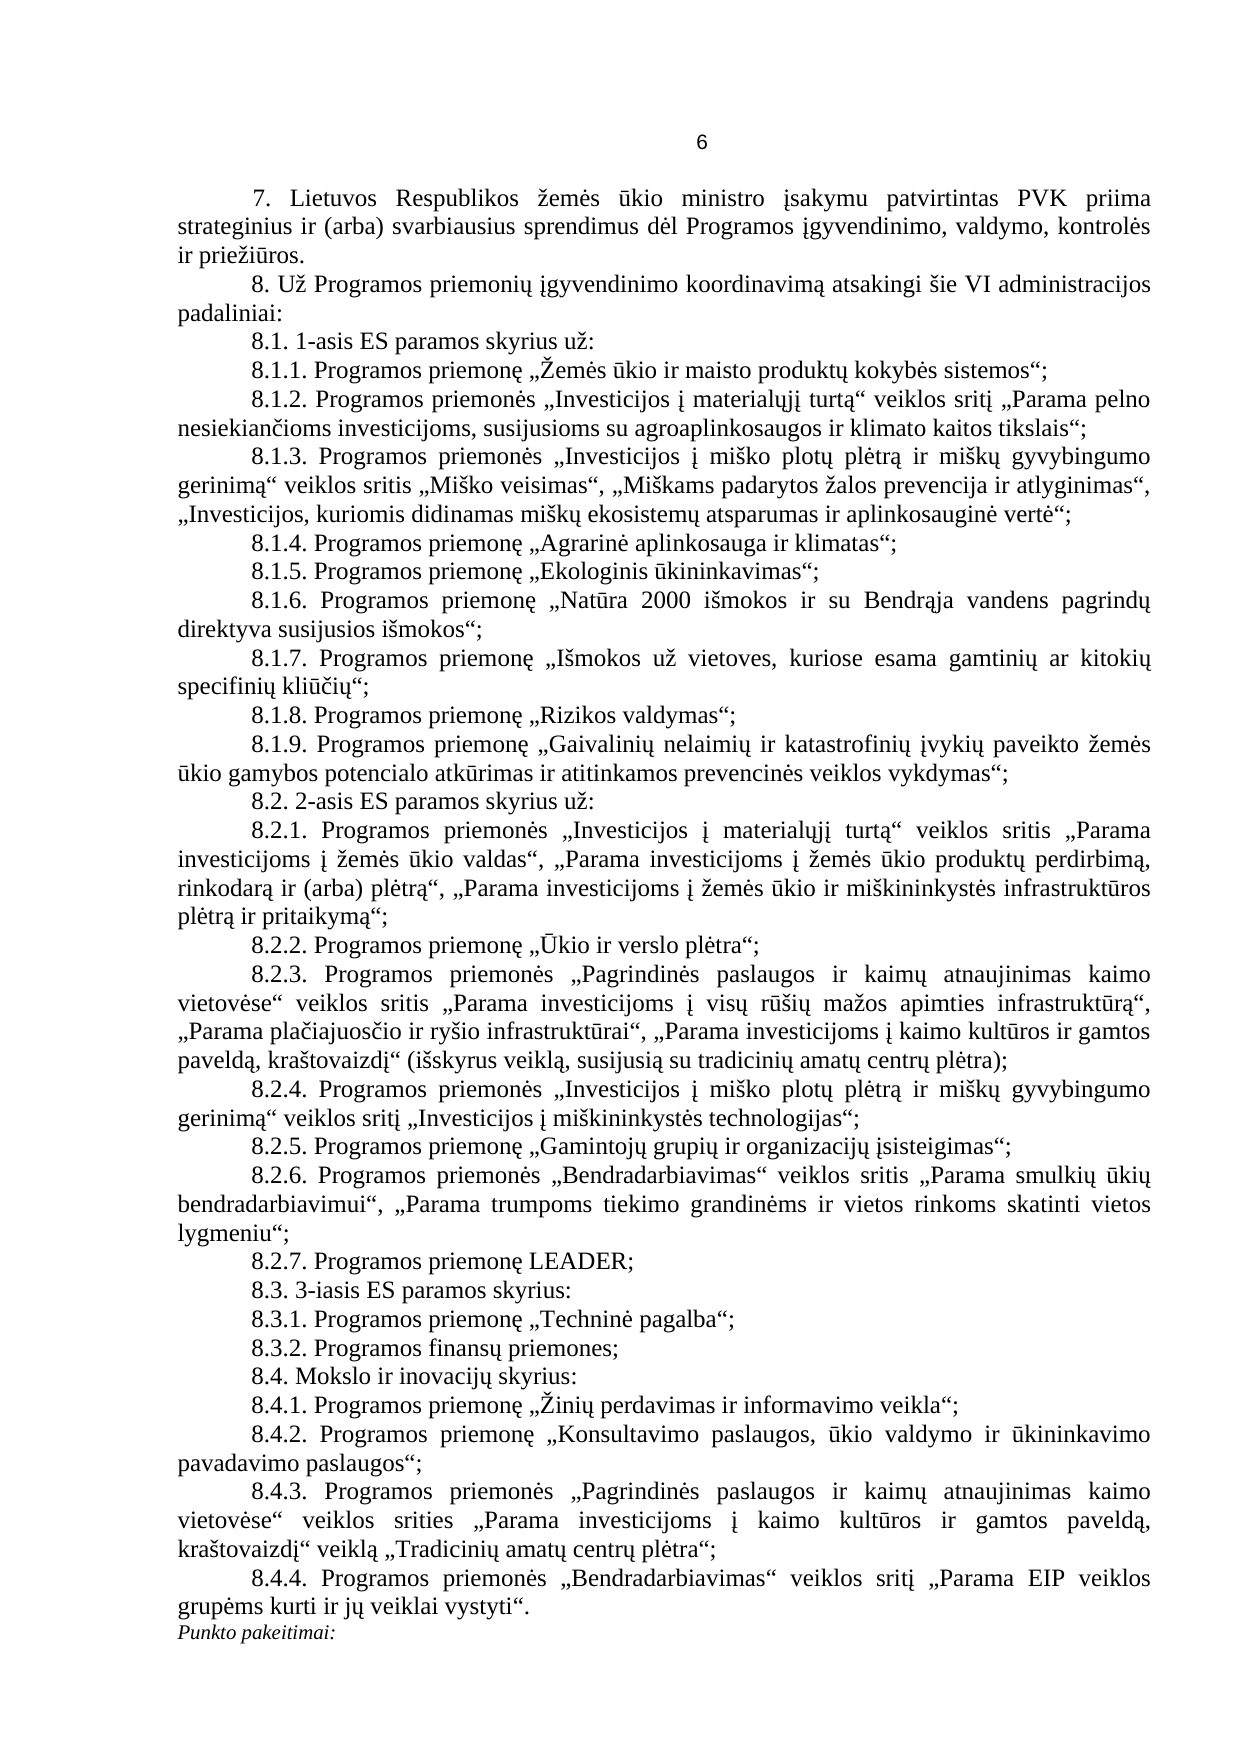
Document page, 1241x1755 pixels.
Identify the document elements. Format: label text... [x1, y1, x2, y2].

text 8.1.3. Programos priemonės „Investicijos į miško plotų plėtrą ir miškų gyvybingumo gerinimą“ veiklos sritis „Miško veisimas“, „Miškams padarytos žalos prevencija ir atlyginimas“, „Investicijos, kuriomis didinamas miškų ekosistemų atsparumas ir aplinkosauginė vertė“; [177, 441, 1152, 528]
text 8.1. 1-asis ES paramos skyrius už: [177, 326, 1152, 355]
text 8.2.1. Programos priemonės „Investicijos į materialųjį turtą“ veiklos sritis „Parama investicijoms į žemės ūkio valdas“, „Parama investicijoms į žemės ūkio produktų perdirbimą, rinkodarą ir (arba) plėtrą“, „Parama investicijoms į žemės ūkio ir miškininkystės infrastruktūros plėtrą ir pritaikymą“; [177, 815, 1152, 930]
text 8.4.4. Programos priemonės „Bendradarbiavimas“ veiklos sritį „Parama EIP veiklos grupėms kurti ir jų veiklai vystyti“. [177, 1563, 1152, 1620]
text 8. Už Programos priemonių įgyvendinimo koordinavimą atsakingi šie VI administracijos padaliniai: [177, 269, 1152, 326]
text 8.2.7. Programos priemonę LEADER; [177, 1246, 1152, 1275]
text 8.4.3. Programos priemonės „Pagrindinės paslaugos ir kaimų atnaujinimas kaimo vietovėse“ veiklos srities „Parama investicijoms į kaimo kultūros ir gamtos paveldą, kraštovaizdį“ veiklą „Tradicinių amatų centrų plėtra“; [177, 1476, 1152, 1563]
text 8.4.2. Programos priemonę „Konsultavimo paslaugos, ūkio valdymo ir ūkininkavimo pavadavimo paslaugos“; [177, 1419, 1152, 1476]
text 8.4. Mokslo ir inovacijų skyrius: [177, 1361, 1152, 1390]
text 8.2. 2-asis ES paramos skyrius už: [177, 786, 1152, 815]
text 8.3.1. Programos priemonę „Techninė pagalba“; [177, 1304, 1152, 1333]
text 8.1.6. Programos priemonę „Natūra 2000 išmokos ir su Bendrąja vandens pagrindų direktyva susijusios išmokos“; [177, 585, 1152, 643]
text 8.3. 3-iasis ES paramos skyrius: [177, 1275, 1152, 1304]
text 8.1.2. Programos priemonės „Investicijos į materialųjį turtą“ veiklos sritį „Parama pelno nesiekiančioms investicijoms, susijusioms su agroaplinkosaugos ir klimato kaitos tikslais“; [177, 384, 1152, 441]
text 8.2.2. Programos priemonę „Ūkio ir verslo plėtra“; [177, 930, 1152, 959]
text 7. Lietuvos Respublikos žemės ūkio ministro įsakymu patvirtintas PVK priima strateginius ir (arba) svarbiausius sprendimus dėl Programos įgyvendinimo, valdymo, kontrolės ir priežiūros. [177, 183, 1152, 269]
text 8.1.4. Programos priemonę „Agrarinė aplinkosauga ir klimatas“; [177, 528, 1152, 556]
text 8.3.2. Programos finansų priemones; [177, 1333, 1152, 1361]
text 8.1.9. Programos priemonę „Gaivalinių nelaimių ir katastrofinių įvykių paveikto žemės ūkio gamybos potencialo atkūrimas ir atitinkamos prevencinės veiklos vykdymas“; [177, 729, 1152, 786]
text Punkto pakeitimai: [177, 1620, 1152, 1644]
text 8.4.1. Programos priemonę „Žinių perdavimas ir informavimo veikla“; [177, 1390, 1152, 1419]
text 8.2.6. Programos priemonės „Bendradarbiavimas“ veiklos sritis „Parama smulkių ūkių bendradarbiavimui“, „Parama trumpoms tiekimo grandinėms ir vietos rinkoms skatinti vietos lygmeniu“; [177, 1160, 1152, 1246]
text 8.2.5. Programos priemonę „Gamintojų grupių ir organizacijų įsisteigimas“; [177, 1131, 1152, 1160]
text 8.1.8. Programos priemonę „Rizikos valdymas“; [177, 700, 1152, 729]
text 8.2.4. Programos priemonės „Investicijos į miško plotų plėtrą ir miškų gyvybingumo gerinimą“ veiklos sritį „Investicijos į miškininkystės technologijas“; [177, 1074, 1152, 1131]
text 8.2.3. Programos priemonės „Pagrindinės paslaugos ir kaimų atnaujinimas kaimo vietovėse“ veiklos sritis „Parama investicijoms į visų rūšių mažos apimties infrastruktūrą“, „Parama plačiajuosčio ir ryšio infrastruktūrai“, „Parama investicijoms į kaimo kultūros ir gamtos paveldą, kraštovaizdį“ (išskyrus veiklą, susijusią su tradicinių amatų centrų plėtra); [177, 959, 1152, 1074]
text 8.1.1. Programos priemonę „Žemės ūkio ir maisto produktų kokybės sistemos“; [177, 355, 1152, 384]
text 8.1.7. Programos priemonę „Išmokos už vietoves, kuriose esama gamtinių ar kitokių specifinių kliūčių“; [177, 643, 1152, 700]
text 8.1.5. Programos priemonę „Ekologinis ūkininkavimas“; [177, 556, 1152, 585]
